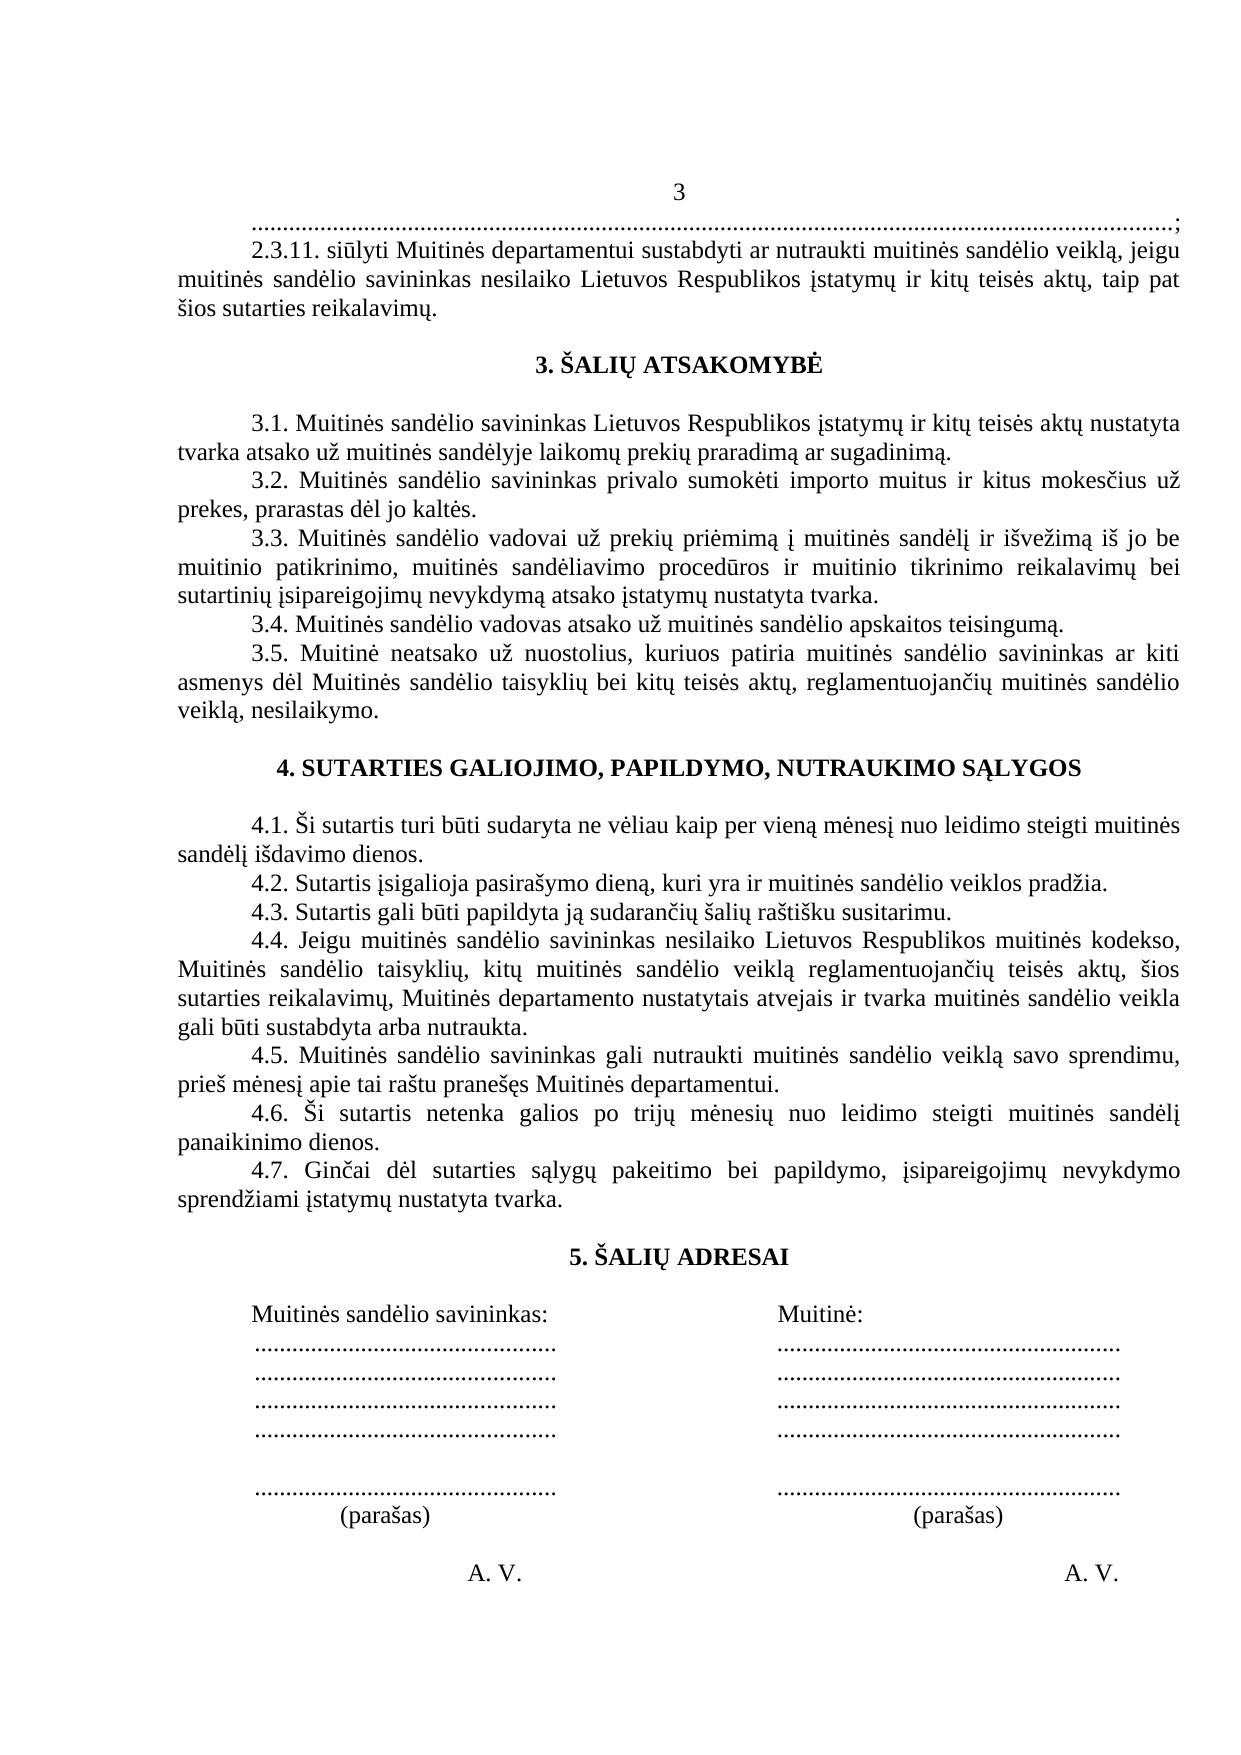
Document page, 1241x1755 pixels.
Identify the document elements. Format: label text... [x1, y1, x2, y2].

text (parašas) (parašas) [177, 1500, 1181, 1529]
text 3.3. Muitinės sandėlio vadovai už prekių priėmimą į muitinės sandėlį ir išvežimą iš jo be muitinio patikrinimo, muitinės sandėliavimo procedūros ir muitinio tikrinimo reikalavimų bei sutartinių įsipareigojimų nevykdymą atsako įstatymų nustatyta tvarka. [177, 523, 1181, 609]
text 2.3.11. siūlyti Muitinės departamentui sustabdyti ar nutraukti muitinės sandėlio veiklą, jeigu muitinės sandėlio savininkas nesilaiko Lietuvos Respublikos įstatymų ir kitų teisės aktų, taip pat šios sutarties reikalavimų. [177, 235, 1181, 322]
text 4.1. Ši sutartis turi būti sudaryta ne vėliau kaip per vieną mėnesį nuo leidimo steigti muitinės sandėlį išdavimo dienos. [177, 810, 1181, 868]
text 4.5. Muitinės sandėlio savininkas gali nutraukti muitinės sandėlio veiklą savo sprendimu, prieš mėnesį apie tai raštu pranešęs Muitinės departamentui. [177, 1040, 1181, 1098]
text 4. SUTARTIES GALIOJIMO, PAPILDYMO, NUTRAUKIMO SĄLYGOS [177, 753, 1181, 782]
text 3.1. Muitinės sandėlio savininkas Lietuvos Respublikos įstatymų ir kitų teisės aktų nustatyta tvarka atsako už muitinės sandėlyje laikomų prekių praradimą ar sugadinimą. [177, 408, 1181, 465]
text 3.4. Muitinės sandėlio vadovas atsako už muitinės sandėlio apskaitos teisingumą. [177, 609, 1181, 638]
text A. V. A. V. [177, 1558, 1181, 1587]
text 4.6. Ši sutartis netenka galios po trijų mėnesių nuo leidimo steigti muitinės sandėlį panaikinimo dienos. [177, 1098, 1181, 1155]
text 5. ŠALIŲ ADRESAI [177, 1242, 1181, 1270]
text 3.5. Muitinė neatsako už nuostolius, kuriuos patiria muitinės sandėlio savininkas ar kiti asmenys dėl Muitinės sandėlio taisyklių bei kitų teisės aktų, reglamentuojančių muitinės sandėlio veiklą, nesilaikymo. [177, 638, 1181, 724]
text 4.3. Sutartis gali būti papildyta ją sudarančių šalių raštišku susitarimu. [177, 897, 1181, 925]
text 4.4. Jeigu muitinės sandėlio savininkas nesilaiko Lietuvos Respublikos muitinės kodekso, Muitinės sandėlio taisyklių, kitų muitinės sandėlio veiklą reglamentuojančių teisės aktų, šios sutarties reikalavimų, Muitinės departamento nustatytais atvejais ir tvarka muitinės sandėlio veikla gali būti sustabdyta arba nutraukta. [177, 925, 1181, 1040]
text Muitinės sandėlio savininkas: Muitinė: [177, 1299, 1181, 1328]
text 3. ŠALIŲ ATSAKOMYBĖ [177, 350, 1181, 379]
text ; [177, 207, 1181, 235]
text 4.7. Ginčai dėl sutarties sąlygų pakeitimo bei papildymo, įsipareigojimų nevykdymo sprendžiami įstatymų nustatyta tvarka. [177, 1155, 1181, 1213]
text 4.2. Sutartis įsigalioja pasirašymo dieną, kuri yra ir muitinės sandėlio veiklos pradžia. [177, 868, 1181, 897]
text 3.2. Muitinės sandėlio savininkas privalo sumokėti importo muitus ir kitus mokesčius už prekes, prarastas dėl jo kaltės. [177, 465, 1181, 523]
